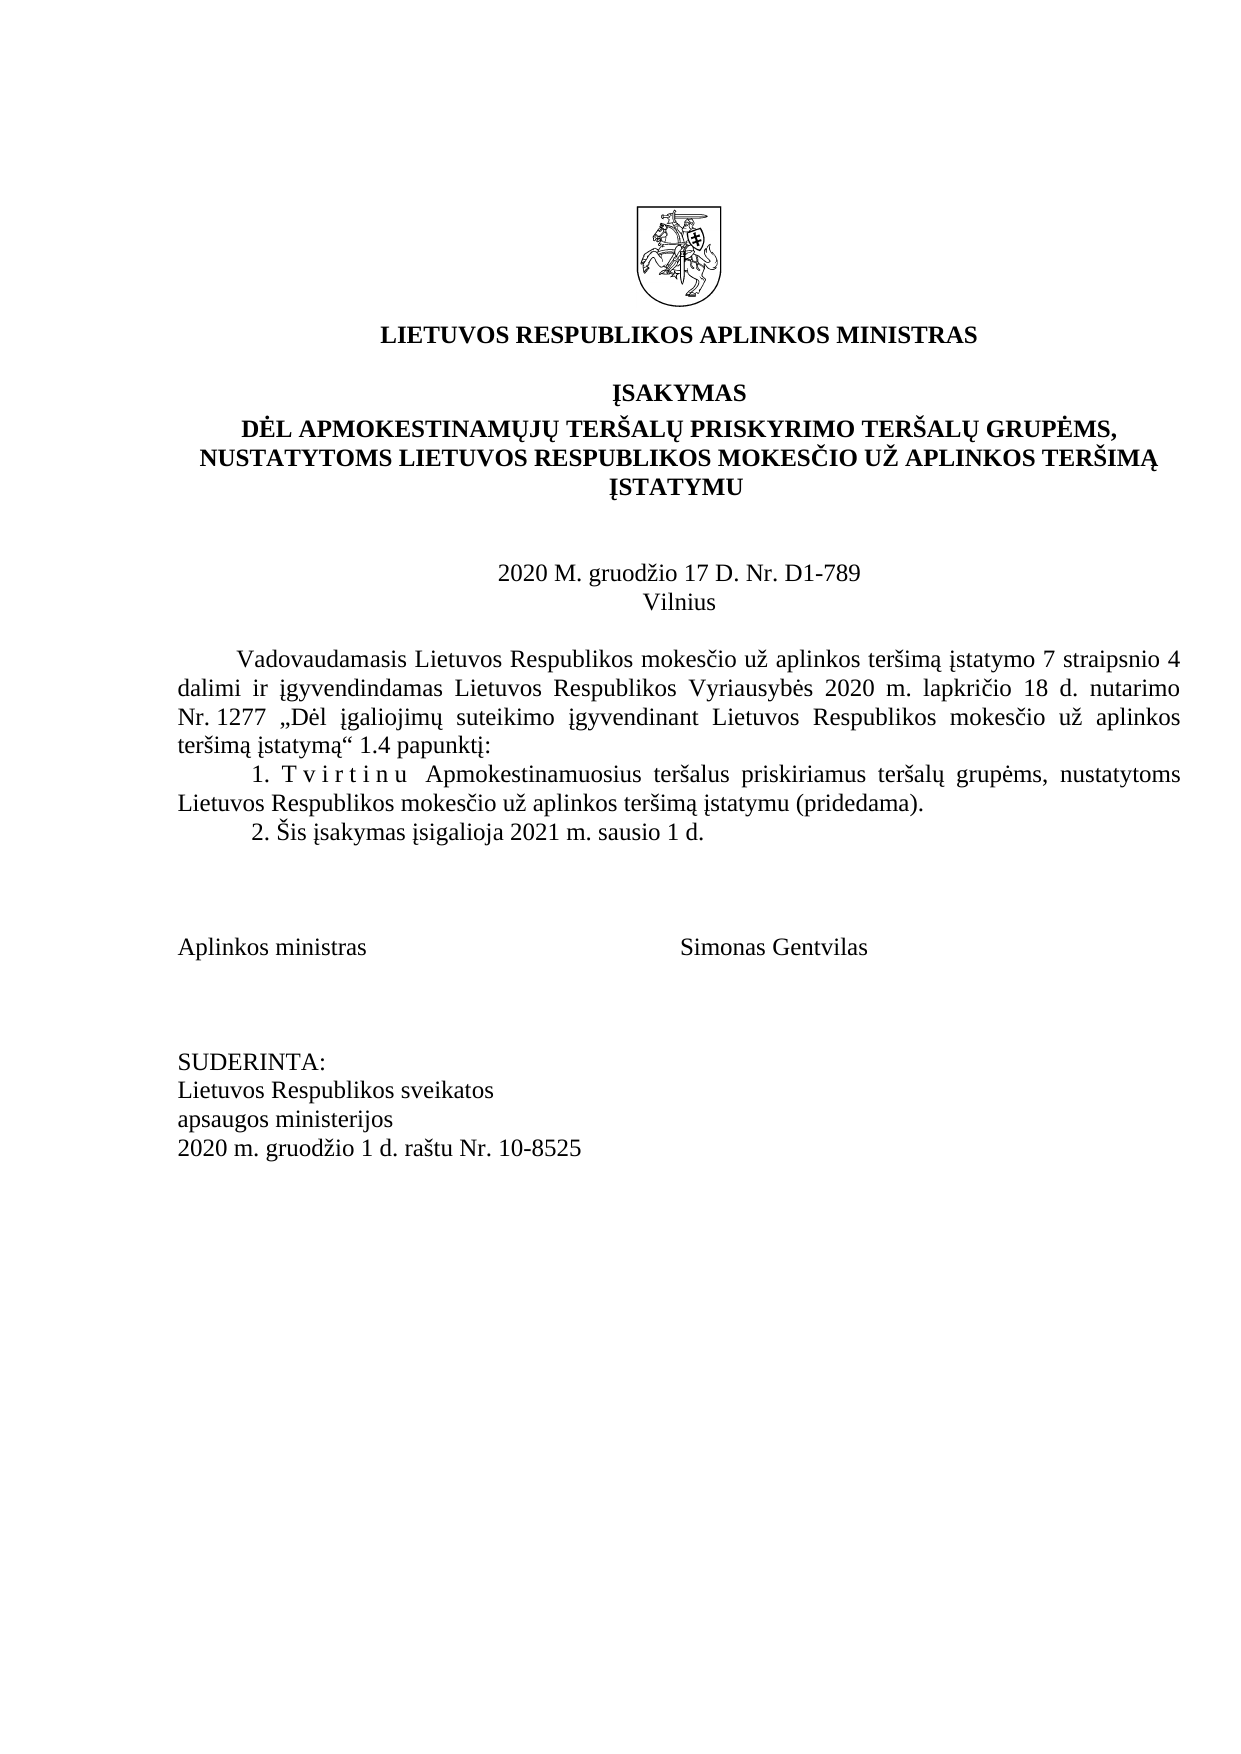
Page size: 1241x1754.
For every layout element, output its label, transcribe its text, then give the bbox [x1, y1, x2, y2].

text SUDERINTA: [177, 1047, 1181, 1075]
text DĖL APMOKESTINAMŲJŲ TERŠALŲ PRISKYRIMO TERŠALŲ GRUPĖMS, NUSTATYTOMS LIETUVOS RESPUBLIKOS MOKESČIO UŽ APLINKOS TERŠIMĄ ĮSTATYMU [177, 414, 1181, 500]
text apsaugos ministerijos [177, 1104, 1181, 1133]
text Vadovaudamasis Lietuvos Respublikos mokesčio už aplinkos teršimą įstatymo 7 straipsnio 4 dalimi ir įgyvendindamas Lietuvos Respublikos Vyriausybės 2020 m. lapkričio 18 d. nutarimo Nr. 1277 „Dėl įgaliojimų suteikimo įgyvendinant Lietuvos Respublikos mokesčio už aplinkos teršimą įstatymą“ 1.4 papunktį: [177, 644, 1181, 759]
text 2020 m. gruodžio 1 d. raštu Nr. 10-8525 [177, 1133, 1181, 1162]
text 1. Tvirtinu Apmokestinamuosius teršalus priskiriamus teršalų grupėms, nustatytoms Lietuvos Respublikos mokesčio už aplinkos teršimą įstatymu (pridedama). [177, 759, 1181, 817]
text Aplinkos ministras Simonas Gentvilas [177, 932, 1178, 960]
text LIETUVOS RESPUBLIKOS APLINKOS MINISTRAS [177, 320, 1181, 349]
text 2020 M. gruodžio 17 D. Nr. D1-789 [177, 558, 1181, 587]
text 2. Šis įsakymas įsigalioja 2021 m. sausio 1 d. [177, 817, 1181, 845]
text Lietuvos Respublikos sveikatos [177, 1075, 1181, 1104]
text Vilnius [177, 587, 1181, 644]
text ĮSAKYMAS [177, 378, 1181, 407]
